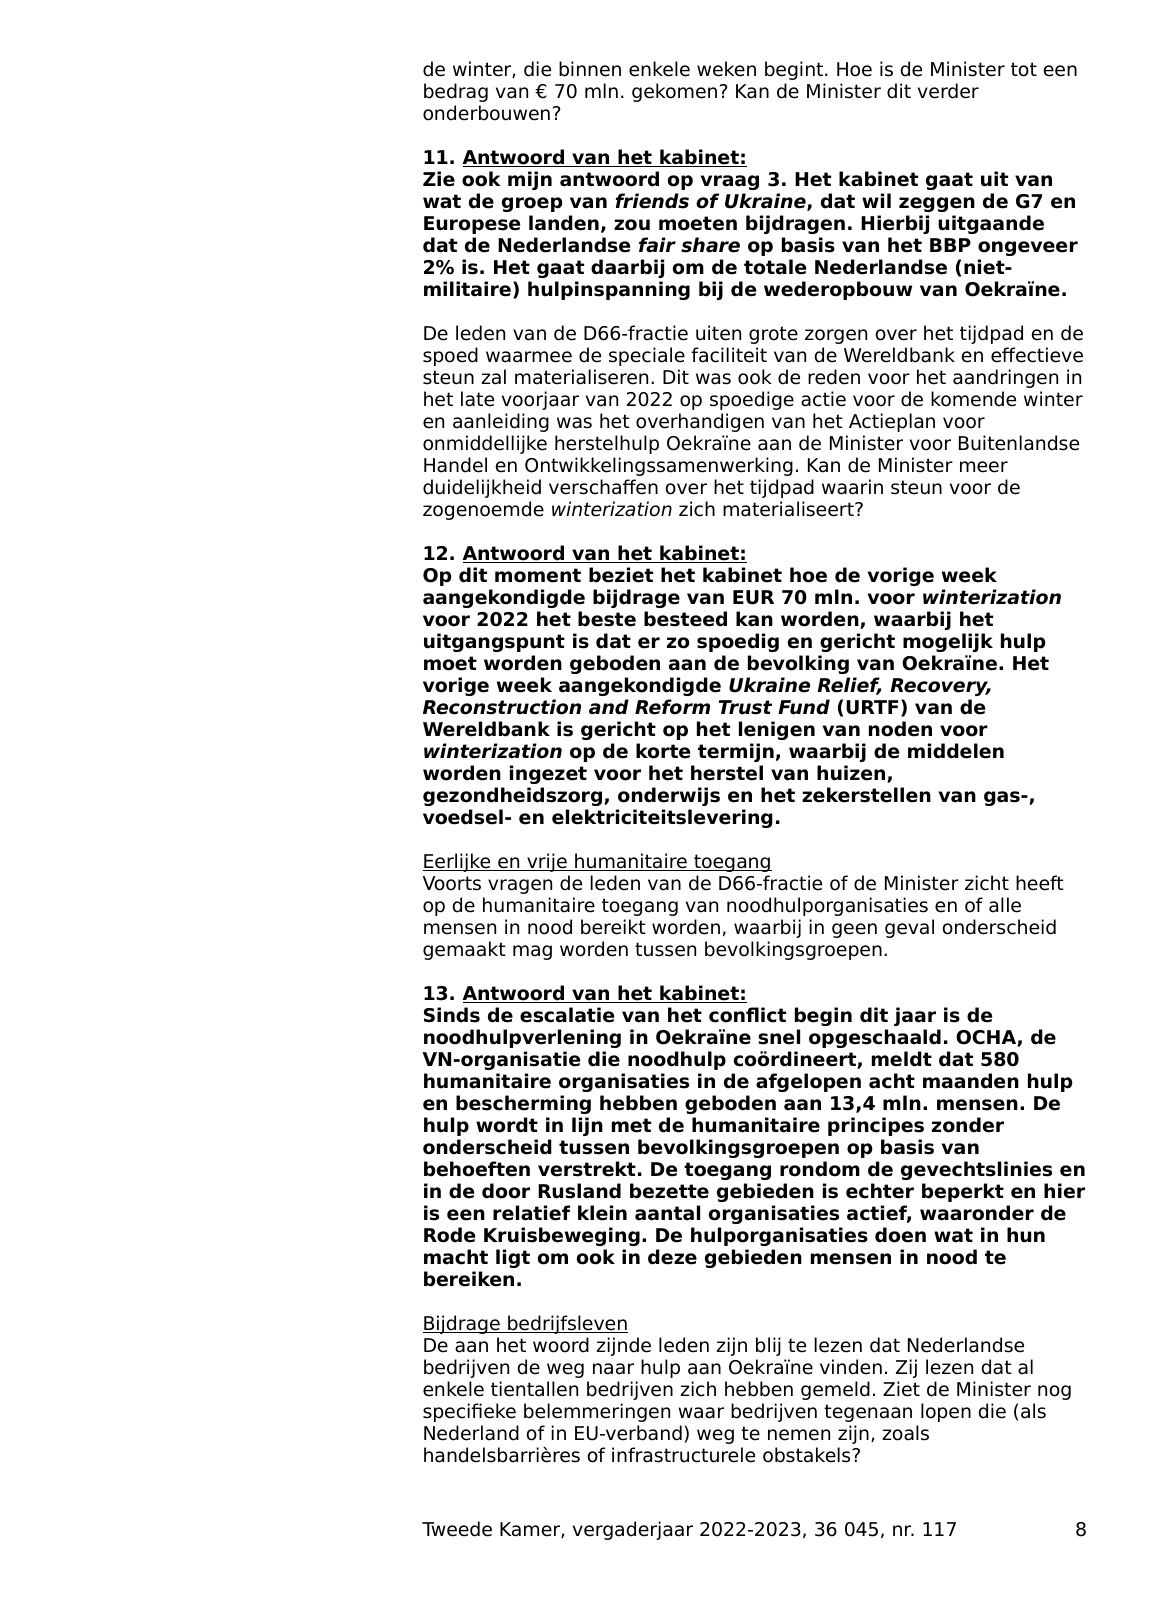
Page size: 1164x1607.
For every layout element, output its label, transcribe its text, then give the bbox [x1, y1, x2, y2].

text Eerlijke en vrije humanitaire toegang [422, 851, 1087, 873]
text 13. Antwoord van het kabinet: [422, 983, 1087, 1005]
text 11. Antwoord van het kabinet: [422, 147, 1087, 169]
text De leden van de D66-fractie uiten grote zorgen over het tijdpad en de spoed waarmee de speciale faciliteit van de Wereldbank en effectieve steun zal materialiseren. Dit was ook de reden voor het aandringen in het late voorjaar van 2022 op spoedige actie voor de komende winter en aanleiding was het overhandigen van het Actieplan voor onmiddellijke herstelhulp Oekraïne aan de Minister voor Buitenlandse Handel en Ontwikkelingssamenwerking. Kan de Minister meer duidelijkheid verschaffen over het tijdpad waarin steun voor de zogenoemde winterization zich materialiseert? [422, 323, 1087, 521]
text Sinds de escalatie van het conflict begin dit jaar is de noodhulpverlening in Oekraïne snel opgeschaald. OCHA, de VN-organisatie die noodhulp coördineert, meldt dat 580 humanitaire organisaties in de afgelopen acht maanden hulp en bescherming hebben geboden aan 13,4 mln. mensen. De hulp wordt in lijn met de humanitaire principes zonder onderscheid tussen bevolkingsgroepen op basis van behoeften verstrekt. De toegang rondom de gevechtslinies en in de door Rusland bezette gebieden is echter beperkt en hier is een relatief klein aantal organisaties actief, waaronder de Rode Kruisbeweging. De hulporganisaties doen wat in hun macht ligt om ook in deze gebieden mensen in nood te bereiken. [422, 1005, 1087, 1291]
text Zie ook mijn antwoord op vraag 3. Het kabinet gaat uit van wat de groep van friends of Ukraine, dat wil zeggen de G7 en Europese landen, zou moeten bijdragen. Hierbij uitgaande dat de Nederlandse fair share op basis van het BBP ongeveer 2% is. Het gaat daarbij om de totale Nederlandse (niet-militaire) hulpinspanning bij de wederopbouw van Oekraïne. [422, 169, 1087, 301]
text Bijdrage bedrijfsleven [422, 1313, 1087, 1335]
text 12. Antwoord van het kabinet: [422, 543, 1087, 565]
text Voorts vragen de leden van de D66-fractie of de Minister zicht heeft op de humanitaire toegang van noodhulporganisaties en of alle mensen in nood bereikt worden, waarbij in geen geval onderscheid gemaakt mag worden tussen bevolkingsgroepen. [422, 873, 1087, 961]
text De aan het woord zijnde leden zijn blij te lezen dat Nederlandse bedrijven de weg naar hulp aan Oekraïne vinden. Zij lezen dat al enkele tientallen bedrijven zich hebben gemeld. Ziet de Minister nog specifieke belemmeringen waar bedrijven tegenaan lopen die (als Nederland of in EU-verband) weg te nemen zijn, zoals handelsbarrières of infrastructurele obstakels? [422, 1335, 1087, 1467]
text de winter, die binnen enkele weken begint. Hoe is de Minister tot een bedrag van € 70 mln. gekomen? Kan de Minister dit verder onderbouwen? [422, 59, 1087, 125]
text Op dit moment beziet het kabinet hoe de vorige week aangekondigde bijdrage van EUR 70 mln. voor winterization voor 2022 het beste besteed kan worden, waarbij het uitgangspunt is dat er zo spoedig en gericht mogelijk hulp moet worden geboden aan de bevolking van Oekraïne. Het vorige week aangekondigde Ukraine Relief, Recovery, Reconstruction and Reform Trust Fund (URTF) van de Wereldbank is gericht op het lenigen van noden voor winterization op de korte termijn, waarbij de middelen worden ingezet voor het herstel van huizen, gezondheidszorg, onderwijs en het zekerstellen van gas-, voedsel- en elektriciteitslevering. [422, 565, 1087, 829]
